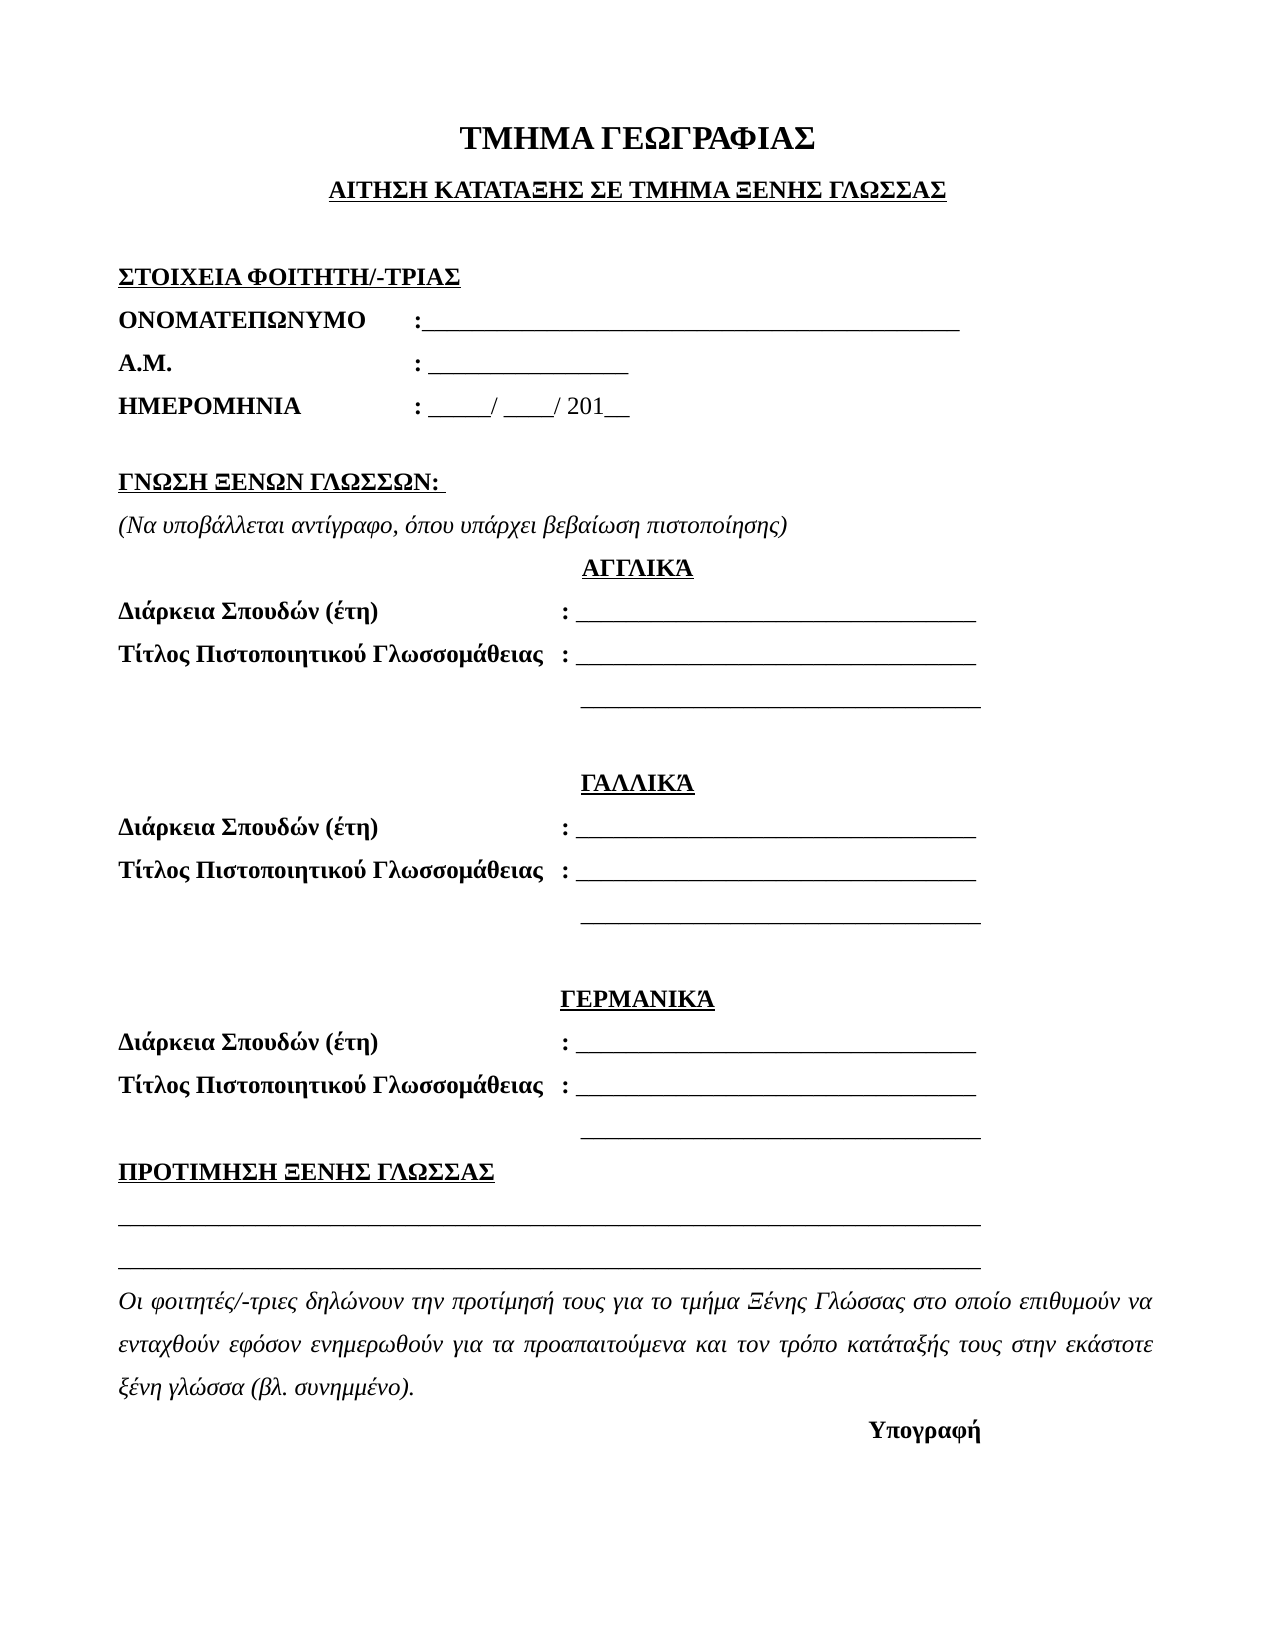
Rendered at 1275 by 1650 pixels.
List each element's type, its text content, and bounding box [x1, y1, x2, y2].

text ________________________________ [568, 1113, 1157, 1142]
text ________________________________ [568, 898, 1157, 927]
text Αγγλικά [118, 553, 1157, 582]
text Διάρκεια Σπουδών (έτη) : ________________________________ [118, 596, 1157, 625]
text Γερμανικά [118, 984, 1157, 1013]
text ΓΝΩΣΗ ΞΕΝΩΝ ΓΛΩΣΣΩΝ: [118, 467, 1157, 495]
text Υπογραφή [793, 1415, 1157, 1444]
text ΗΜΕΡΟΜΗΝΙΑ : _____/ ____/ 201__ [118, 391, 1157, 420]
text ________________________________ [568, 682, 1157, 711]
text ΤΜΗΜΑ ΓΕΩΓΡΑΦΙΑΣ [118, 118, 1157, 156]
text Τίτλος Πιστοποιητικού Γλωσσομάθειας : ________________________________ [118, 855, 1157, 883]
text Τίτλος Πιστοποιητικού Γλωσσομάθειας : ________________________________ [118, 639, 1157, 668]
text Τίτλος Πιστοποιητικού Γλωσσομάθειας : ________________________________ [118, 1070, 1157, 1099]
text _____________________________________________________________________ [118, 1243, 1157, 1272]
text Α.Μ. : ________________ [118, 348, 1157, 377]
text Διάρκεια Σπουδών (έτη) : ________________________________ [118, 1027, 1157, 1056]
text _____________________________________________________________________ [118, 1200, 1157, 1228]
text Γαλλικά [118, 768, 1157, 797]
text Οι φοιτητές/-τριες δηλώνουν την προτίμησή τους για το τμήμα Ξένης Γλώσσας στο οποίο επιθυμούν να ενταχθούν εφόσον ενημερωθούν για τα προαπαιτούμενα και τον τρόπο κατάταξής τους στην εκάστοτε ξένη γλώσσα (βλ. συνημμένο). [118, 1286, 1157, 1401]
text (Να υποβάλλεται αντίγραφο, όπου υπάρχει βεβαίωση πιστοποίησης) [118, 510, 1157, 538]
text ΣΤΟΙΧΕΙΑ ΦΟΙΤΗΤΗ/-ΤΡΙΑΣ [118, 262, 1157, 291]
text ΑΙΤΗΣΗ ΚΑΤΑΤΑΞΗΣ ΣΕ ΤΜΗΜΑ ΞΕΝΗΣ ΓΛΩΣΣΑΣ [118, 176, 1157, 204]
text ΟΝΟΜΑΤΕΠΩΝΥΜΟ :___________________________________________ [118, 305, 1157, 334]
text Διάρκεια Σπουδών (έτη) : ________________________________ [118, 812, 1157, 840]
text ΠΡΟΤΙΜΗΣΗ ΞΕΝΗΣ ΓΛΩΣΣΑΣ [118, 1157, 1157, 1185]
